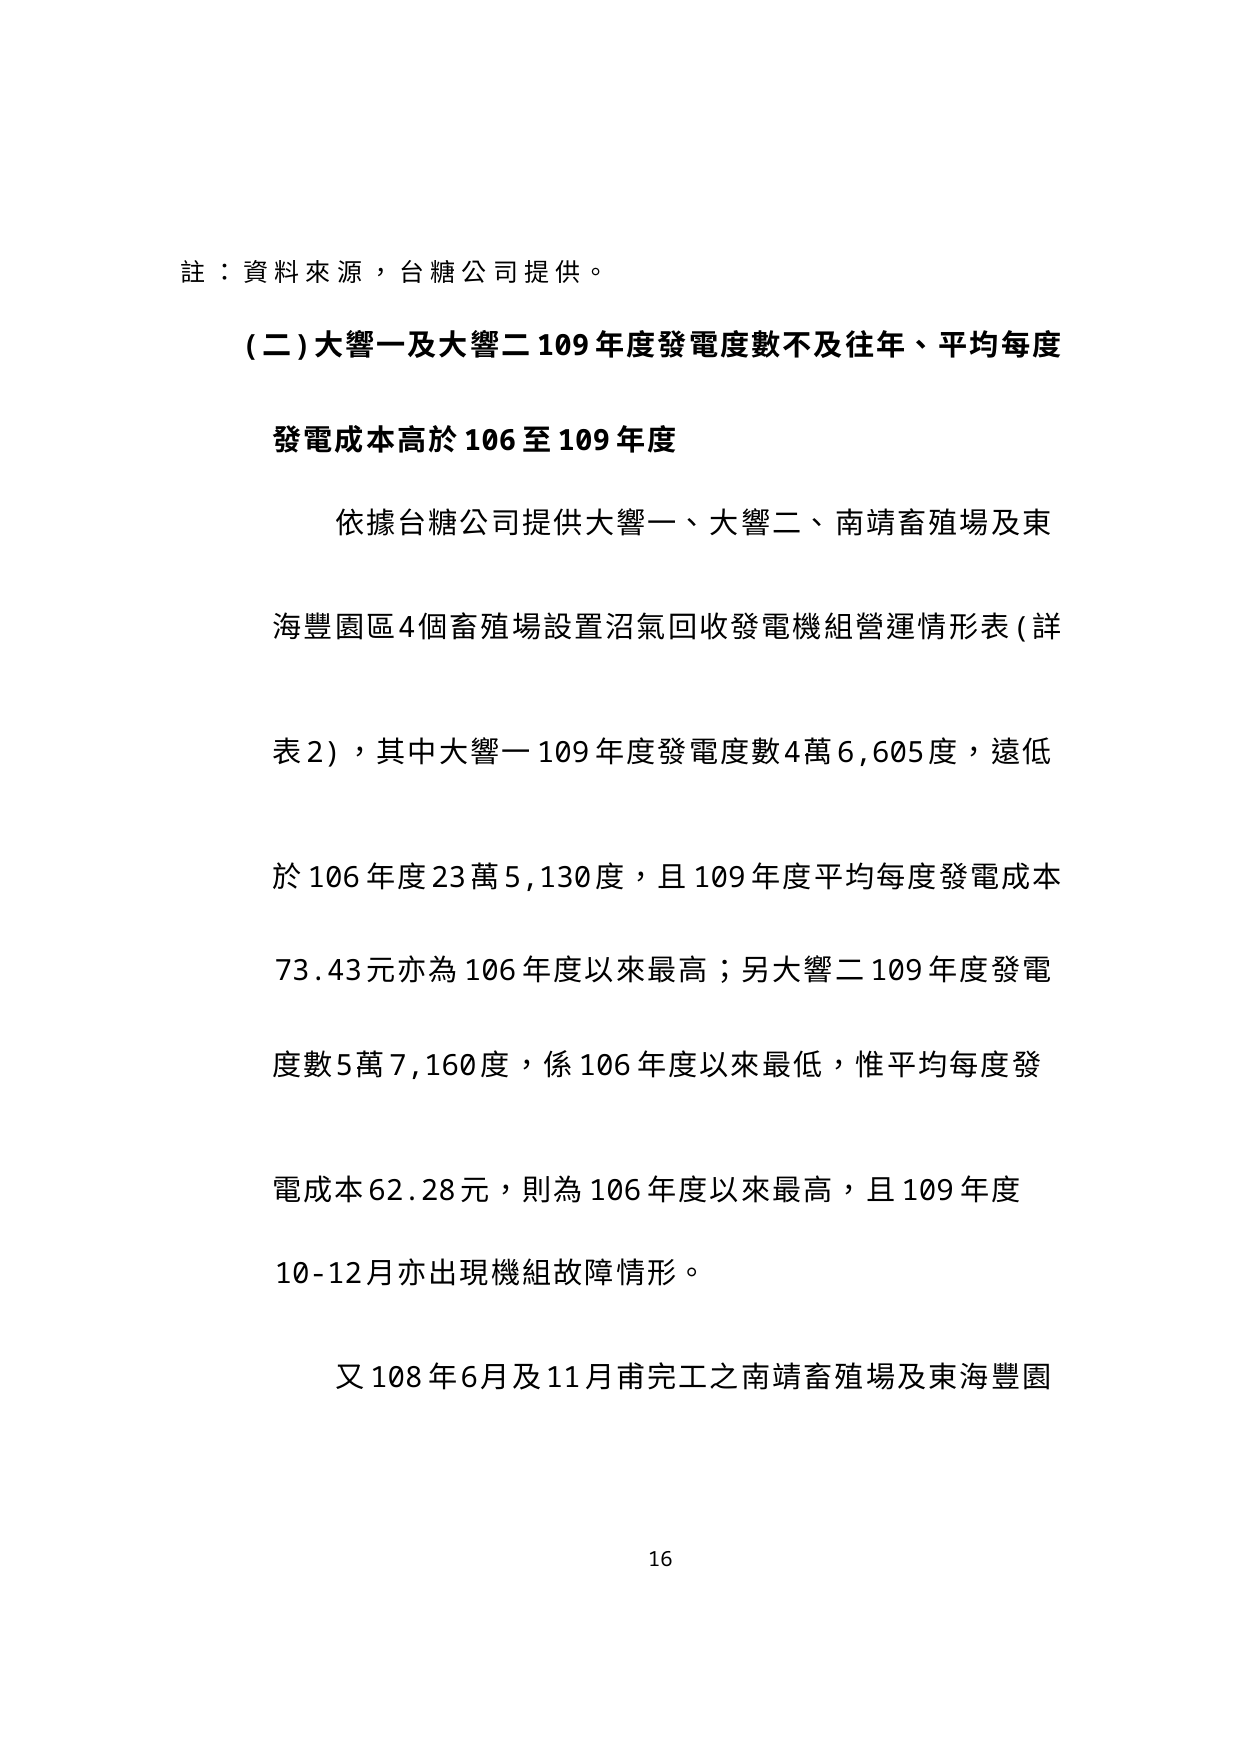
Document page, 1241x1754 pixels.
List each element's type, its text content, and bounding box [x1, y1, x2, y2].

text 註：資料來源，台糖公司提供。 [177, 229, 1063, 292]
text (二)大響一及大響二109年度發電度數不及往年、平均每度發電成本高於106至109年度 [236, 292, 1063, 479]
text 依據台糖公司提供大響一、大響二、南靖畜殖場及東海豐園區4個畜殖場設置沼氣回收發電機組營運情形表(詳表2)，其中大響一109年度發電度數4萬6,605度，遠低於106年度23萬5,130度，且109年度平均每度發電成本73.43元亦為106年度以來最高；另大響二109年度發電度數5萬7,160度，係106年度以來最低，惟平均每度發電成本62.28元，則為106年度以來最高，且109年度10-12月亦出現機組故障情形。 [266, 479, 1063, 1292]
text 又108年6月及11月甫完工之南靖畜殖場及東海豐園 [266, 1292, 1063, 1417]
